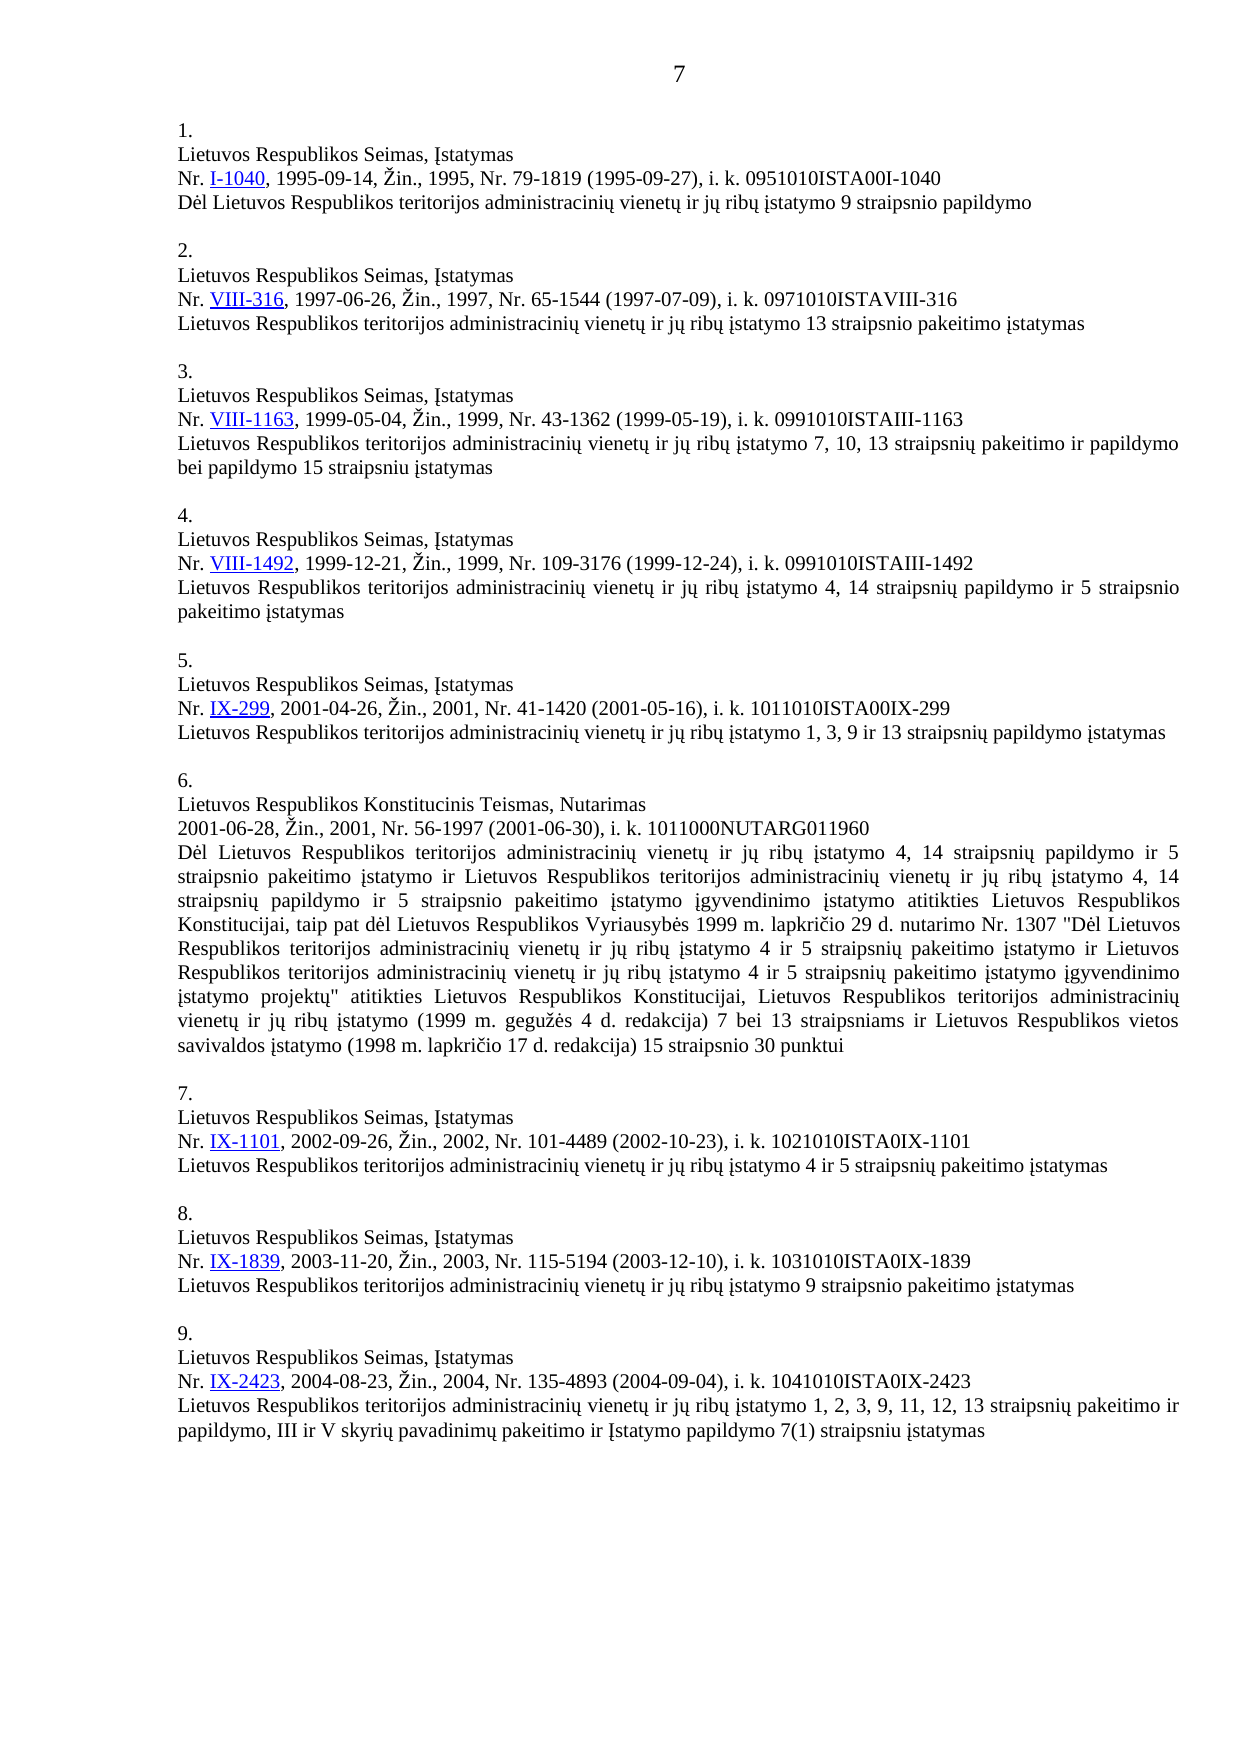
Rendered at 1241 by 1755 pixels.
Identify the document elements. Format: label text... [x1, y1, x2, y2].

text Lietuvos Respublikos Konstitucinis Teismas, Nutarimas [177, 792, 1181, 816]
text 4. [177, 503, 1181, 527]
text Lietuvos Respublikos teritorijos administracinių vienetų ir jų ribų įstatymo 1, 2, 3, 9, 11, 12, 13 straipsnių pakeitimo ir papildymo, III ir V skyrių pavadinimų pakeitimo ir Įstatymo papildymo 7(1) straipsniu įstatymas [177, 1393, 1181, 1442]
text 5. [177, 647, 1181, 672]
text Nr. IX-1839, 2003-11-20, Žin., 2003, Nr. 115-5194 (2003-12-10), i. k. 1031010ISTA0IX-1839 [177, 1249, 1181, 1273]
text Lietuvos Respublikos Seimas, Įstatymas [177, 527, 1181, 551]
text Lietuvos Respublikos teritorijos administracinių vienetų ir jų ribų įstatymo 13 straipsnio pakeitimo įstatymas [177, 311, 1181, 335]
text 7. [177, 1081, 1181, 1105]
text 2001-06-28, Žin., 2001, Nr. 56-1997 (2001-06-30), i. k. 1011000NUTARG011960 [177, 816, 1181, 840]
text Nr. VIII-1492, 1999-12-21, Žin., 1999, Nr. 109-3176 (1999-12-24), i. k. 0991010ISTAIII-1492 [177, 551, 1181, 575]
text Lietuvos Respublikos Seimas, Įstatymas [177, 1225, 1181, 1249]
text 9. [177, 1321, 1181, 1345]
text Nr. VIII-1163, 1999-05-04, Žin., 1999, Nr. 43-1362 (1999-05-19), i. k. 0991010ISTAIII-1163 [177, 407, 1181, 431]
text Lietuvos Respublikos teritorijos administracinių vienetų ir jų ribų įstatymo 4 ir 5 straipsnių pakeitimo įstatymas [177, 1153, 1181, 1177]
text Nr. IX-2423, 2004-08-23, Žin., 2004, Nr. 135-4893 (2004-09-04), i. k. 1041010ISTA0IX-2423 [177, 1369, 1181, 1393]
text Lietuvos Respublikos Seimas, Įstatymas [177, 142, 1181, 166]
text 1. [177, 118, 1181, 142]
text Lietuvos Respublikos teritorijos administracinių vienetų ir jų ribų įstatymo 7, 10, 13 straipsnių pakeitimo ir papildymo bei papildymo 15 straipsniu įstatymas [177, 431, 1181, 479]
text Nr. IX-1101, 2002-09-26, Žin., 2002, Nr. 101-4489 (2002-10-23), i. k. 1021010ISTA0IX-1101 [177, 1129, 1181, 1153]
text Lietuvos Respublikos Seimas, Įstatymas [177, 383, 1181, 407]
text Dėl Lietuvos Respublikos teritorijos administracinių vienetų ir jų ribų įstatymo 9 straipsnio papildymo [177, 190, 1181, 214]
text Lietuvos Respublikos Seimas, Įstatymas [177, 1345, 1181, 1369]
text Dėl Lietuvos Respublikos teritorijos administracinių vienetų ir jų ribų įstatymo 4, 14 straipsnių papildymo ir 5 straipsnio pakeitimo įstatymo ir Lietuvos Respublikos teritorijos administracinių vienetų ir jų ribų įstatymo 4, 14 straipsnių papildymo ir 5 straipsnio pakeitimo įstatymo įgyvendinimo įstatymo atitikties Lietuvos Respublikos Konstitucijai, taip pat dėl Lietuvos Respublikos Vyriausybės 1999 m. lapkričio 29 d. nutarimo Nr. 1307 "Dėl Lietuvos Respublikos teritorijos administracinių vienetų ir jų ribų įstatymo 4 ir 5 straipsnių pakeitimo įstatymo ir Lietuvos Respublikos teritorijos administracinių vienetų ir jų ribų įstatymo 4 ir 5 straipsnių pakeitimo įstatymo įgyvendinimo įstatymo projektų" atitikties Lietuvos Respublikos Konstitucijai, Lietuvos Respublikos teritorijos administracinių vienetų ir jų ribų įstatymo (1999 m. gegužės 4 d. redakcija) 7 bei 13 straipsniams ir Lietuvos Respublikos vietos savivaldos įstatymo (1998 m. lapkričio 17 d. redakcija) 15 straipsnio 30 punktui [177, 840, 1181, 1057]
text 6. [177, 768, 1181, 792]
text 2. [177, 238, 1181, 262]
text Nr. I-1040, 1995-09-14, Žin., 1995, Nr. 79-1819 (1995-09-27), i. k. 0951010ISTA00I-1040 [177, 166, 1181, 190]
text Nr. IX-299, 2001-04-26, Žin., 2001, Nr. 41-1420 (2001-05-16), i. k. 1011010ISTA00IX-299 [177, 696, 1181, 720]
text Lietuvos Respublikos teritorijos administracinių vienetų ir jų ribų įstatymo 4, 14 straipsnių papildymo ir 5 straipsnio pakeitimo įstatymas [177, 575, 1181, 623]
text Lietuvos Respublikos Seimas, Įstatymas [177, 1105, 1181, 1129]
text Lietuvos Respublikos Seimas, Įstatymas [177, 672, 1181, 696]
text Lietuvos Respublikos teritorijos administracinių vienetų ir jų ribų įstatymo 1, 3, 9 ir 13 straipsnių papildymo įstatymas [177, 720, 1181, 744]
text 3. [177, 359, 1181, 383]
text Lietuvos Respublikos Seimas, Įstatymas [177, 262, 1181, 287]
text Lietuvos Respublikos teritorijos administracinių vienetų ir jų ribų įstatymo 9 straipsnio pakeitimo įstatymas [177, 1273, 1181, 1297]
text 8. [177, 1201, 1181, 1225]
text Nr. VIII-316, 1997-06-26, Žin., 1997, Nr. 65-1544 (1997-07-09), i. k. 0971010ISTAVIII-316 [177, 287, 1181, 311]
